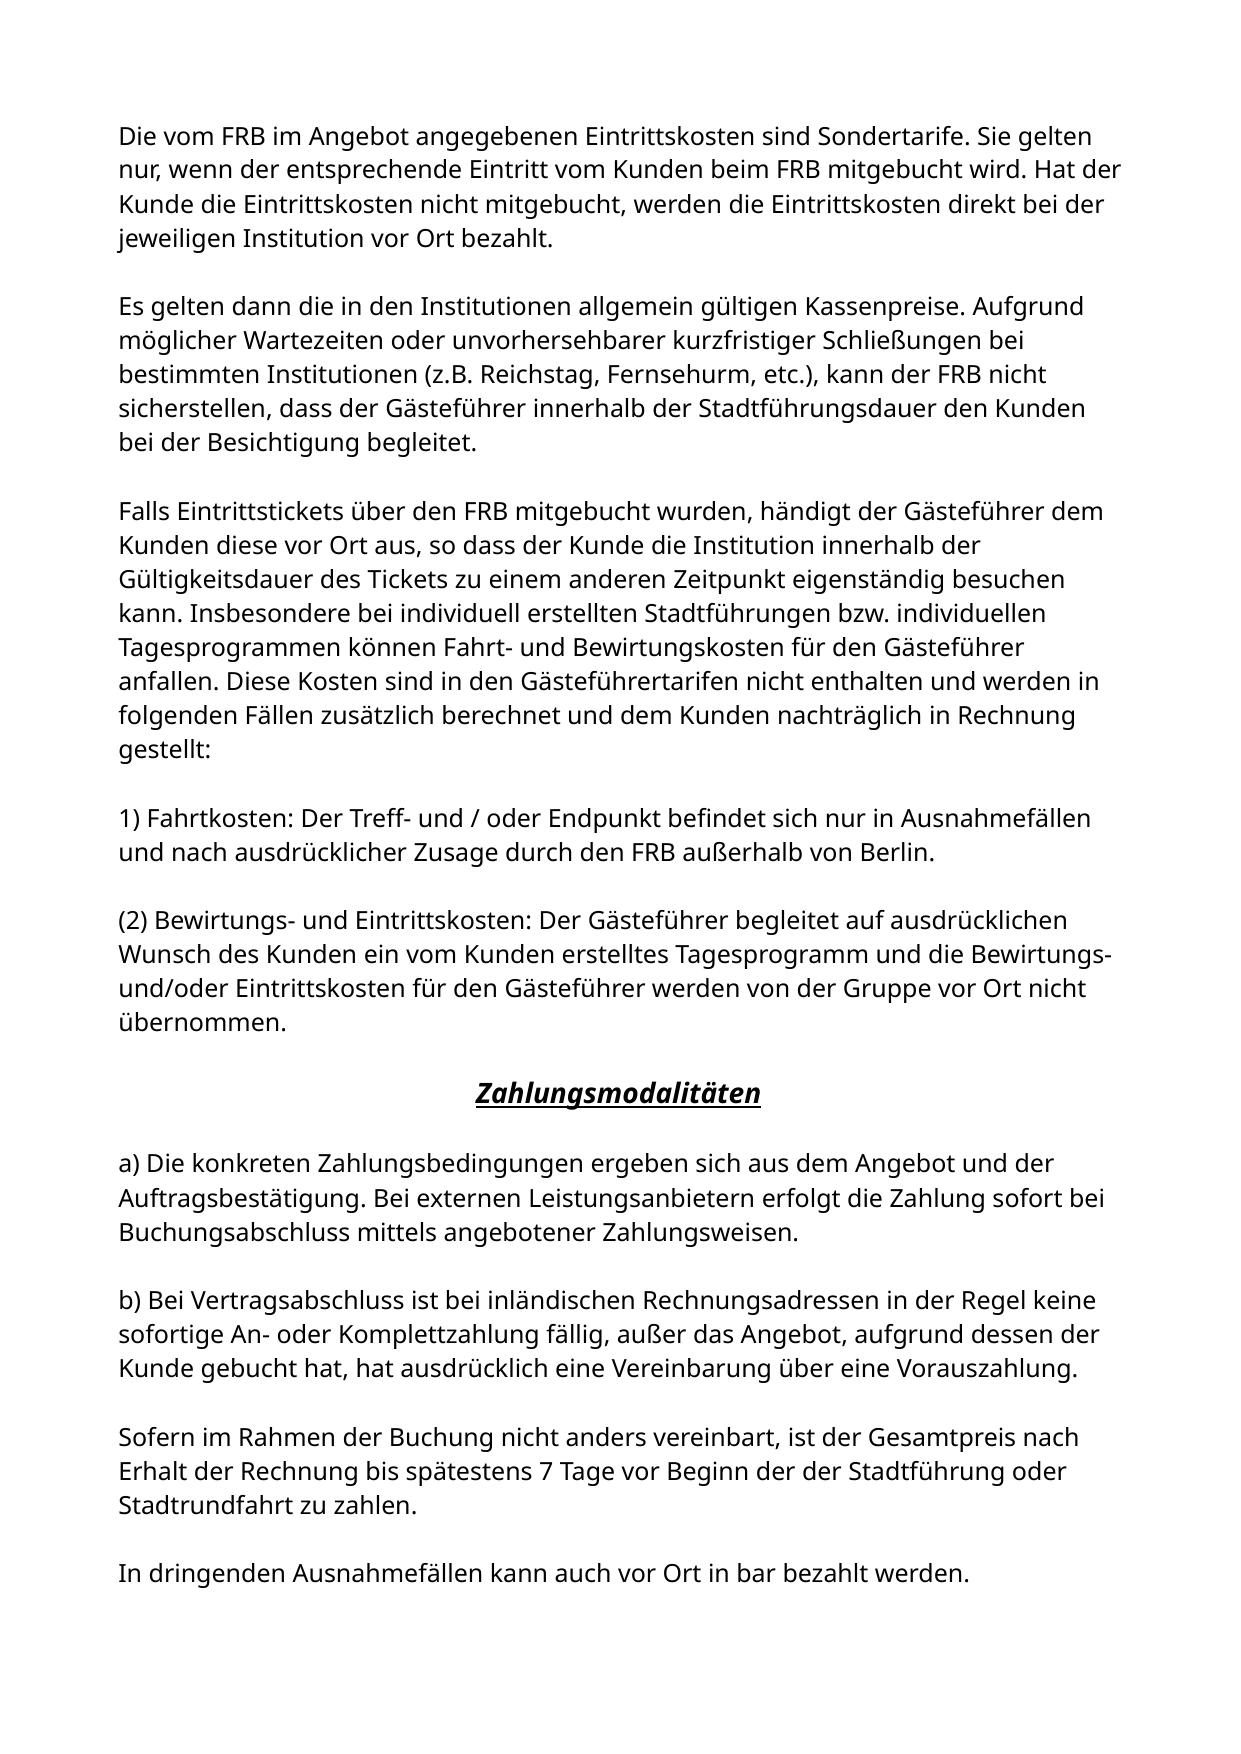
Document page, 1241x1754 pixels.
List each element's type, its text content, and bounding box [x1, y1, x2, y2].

text a) Die konkreten Zahlungsbedingungen ergeben sich aus dem Angebot und der Auftragsbestätigung. Bei externen Leistungsanbietern erfolgt die Zahlung sofort bei Buchungsabschluss mittels angebotener Zahlungsweisen. [118, 1146, 1122, 1248]
text b) Bei Vertragsabschluss ist bei inländischen Rechnungsadressen in der Regel keine sofortige An- oder Komplettzahlung fällig, außer das Angebot, aufgrund dessen der Kunde gebucht hat, hat ausdrücklich eine Vereinbarung über eine Vorauszahlung. [118, 1283, 1122, 1385]
text (2) Bewirtungs- und Eintrittskosten: Der Gästeführer begleitet auf ausdrücklichen Wunsch des Kunden ein vom Kunden erstelltes Tagesprogramm und die Bewirtungs- und/oder Eintrittskosten für den Gästeführer werden von der Gruppe vor Ort nicht übernommen. [118, 903, 1122, 1039]
text 1) Fahrtkosten: Der Treff- und / oder Endpunkt befindet sich nur in Ausnahmefällen und nach ausdrücklicher Zusage durch den FRB außerhalb von Berlin. [118, 800, 1122, 868]
text Zahlungsmodalitäten [118, 1073, 1122, 1112]
text Die vom FRB im Angebot angegebenen Eintrittskosten sind Sondertarife. Sie gelten nur, wenn der entsprechende Eintritt vom Kunden beim FRB mitgebucht wird. Hat der Kunde die Eintrittskosten nicht mitgebucht, werden die Eintrittskosten direkt bei der jeweiligen Institution vor Ort bezahlt. [118, 118, 1122, 254]
text Sofern im Rahmen der Buchung nicht anders vereinbart, ist der Gesamtpreis nach Erhalt der Rechnung bis spätestens 7 Tage vor Beginn der der Stadtführung oder Stadtrundfahrt zu zahlen. [118, 1419, 1122, 1521]
text Falls Eintrittstickets über den FRB mitgebucht wurden, händigt der Gästeführer dem Kunden diese vor Ort aus, so dass der Kunde die Institution innerhalb der Gültigkeitsdauer des Tickets zu einem anderen Zeitpunkt eigenständig besuchen kann. Insbesondere bei individuell erstellten Stadtführungen bzw. individuellen Tagesprogrammen können Fahrt- und Bewirtungskosten für den Gästeführer anfallen. Diese Kosten sind in den Gästeführertarifen nicht enthalten und werden in folgenden Fällen zusätzlich berechnet und dem Kunden nachträglich in Rechnung gestellt: [118, 493, 1122, 766]
text In dringenden Ausnahmefällen kann auch vor Ort in bar bezahlt werden. [118, 1556, 1122, 1590]
text Es gelten dann die in den Institutionen allgemein gültigen Kassenpreise. Aufgrund möglicher Wartezeiten oder unvorhersehbarer kurzfristiger Schließungen bei bestimmten Institutionen (z.B. Reichstag, Fernsehurm, etc.), kann der FRB nicht sicherstellen, dass der Gästeführer innerhalb der Stadtführungsdauer den Kunden bei der Besichtigung begleitet. [118, 289, 1122, 459]
